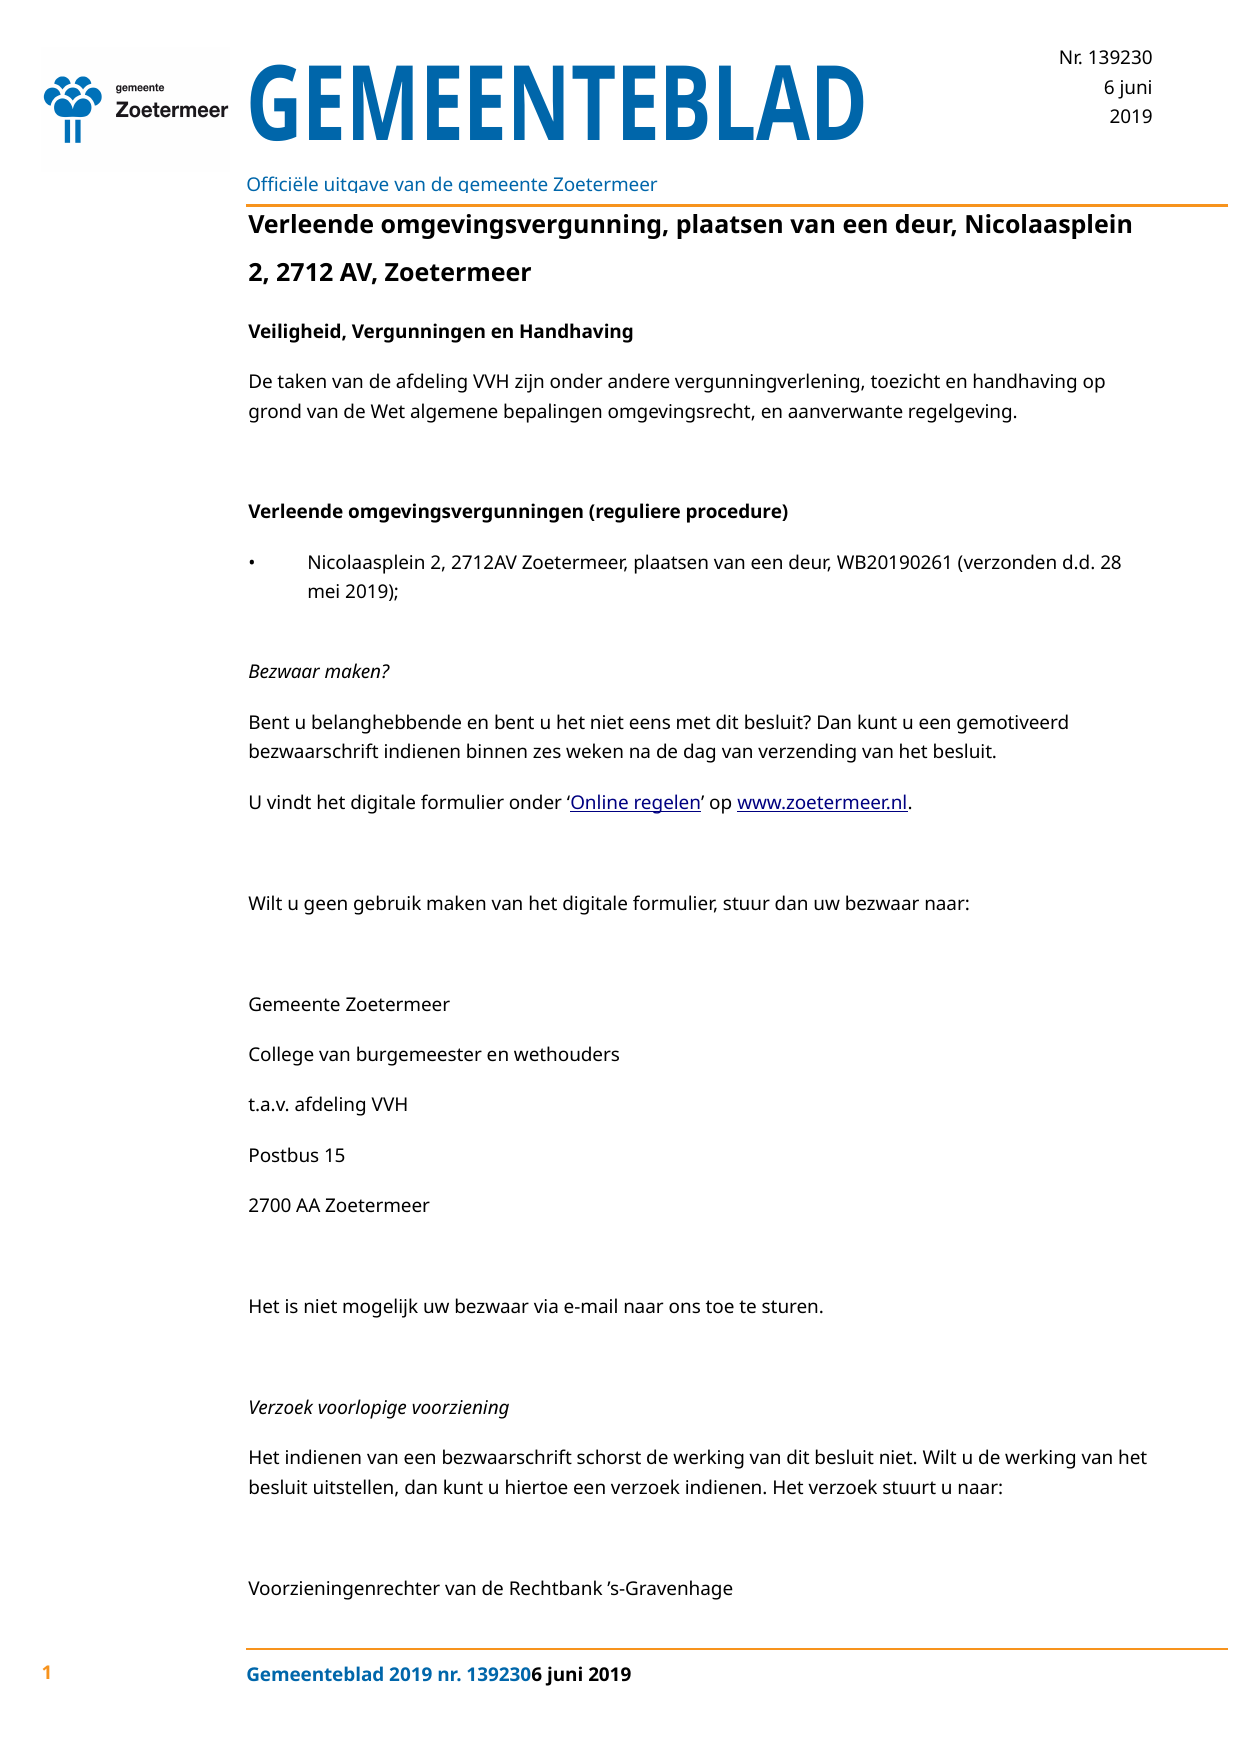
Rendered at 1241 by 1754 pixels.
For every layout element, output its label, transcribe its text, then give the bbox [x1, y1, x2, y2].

text Verleende omgevingsvergunning, plaatsen van een deur, Nicolaasplein 2, 2712 AV, Zoetermeer [248, 207, 1152, 288]
text t.a.v. afdeling VVH [248, 1092, 1152, 1117]
text De taken van de afdeling VVH zijn onder andere vergunningverlening, toezicht en handhaving op grond van de Wet algemene bepalingen omgevingsrecht, en aanverwante regelgeving. [248, 368, 1152, 424]
list Nicolaasplein 2, 2712AV Zoetermeer, plaatsen van een deur, WB20190261 (verzonden d.d. 28 mei 2019); [248, 549, 1152, 604]
text Verleende omgevingsvergunningen (reguliere procedure) [248, 499, 1152, 524]
text Postbus 15 [248, 1142, 1152, 1168]
text Verzoek voorlopige voorziening [248, 1394, 1152, 1420]
text Het indienen van een bezwaarschrift schorst de werking van dit besluit niet. Wilt u de werking van het besluit uitstellen, dan kunt u hiertoe een verzoek indienen. Het verzoek stuurt u naar: [248, 1444, 1152, 1500]
text Gemeente Zoetermeer [248, 991, 1152, 1017]
text U vindt het digitale formulier onder ‘Online regelen’ op www.zoetermeer.nl. [248, 789, 1152, 815]
text Bent u belanghebbende en bent u het niet eens met dit besluit? Dan kunt u een gemotiveerd bezwaarschrift indienen binnen zes weken na de dag van verzending van het besluit. [248, 709, 1152, 764]
text Het is niet mogelijk uw bezwaar via e-mail naar ons toe te sturen. [248, 1293, 1152, 1319]
text Veiligheid, Vergunningen en Handhaving [248, 318, 1152, 344]
text Wilt u geen gebruik maken van het digitale formulier, stuur dan uw bezwaar naar: [248, 890, 1152, 916]
picture [41, 47, 231, 172]
text Voorzieningenrechter van de Rechtbank ’s-Gravenhage [248, 1575, 1152, 1601]
text Bezwaar maken? [248, 659, 1152, 684]
text College van burgemeester en wethouders [248, 1041, 1152, 1067]
text 2700 AA Zoetermeer [248, 1192, 1152, 1218]
